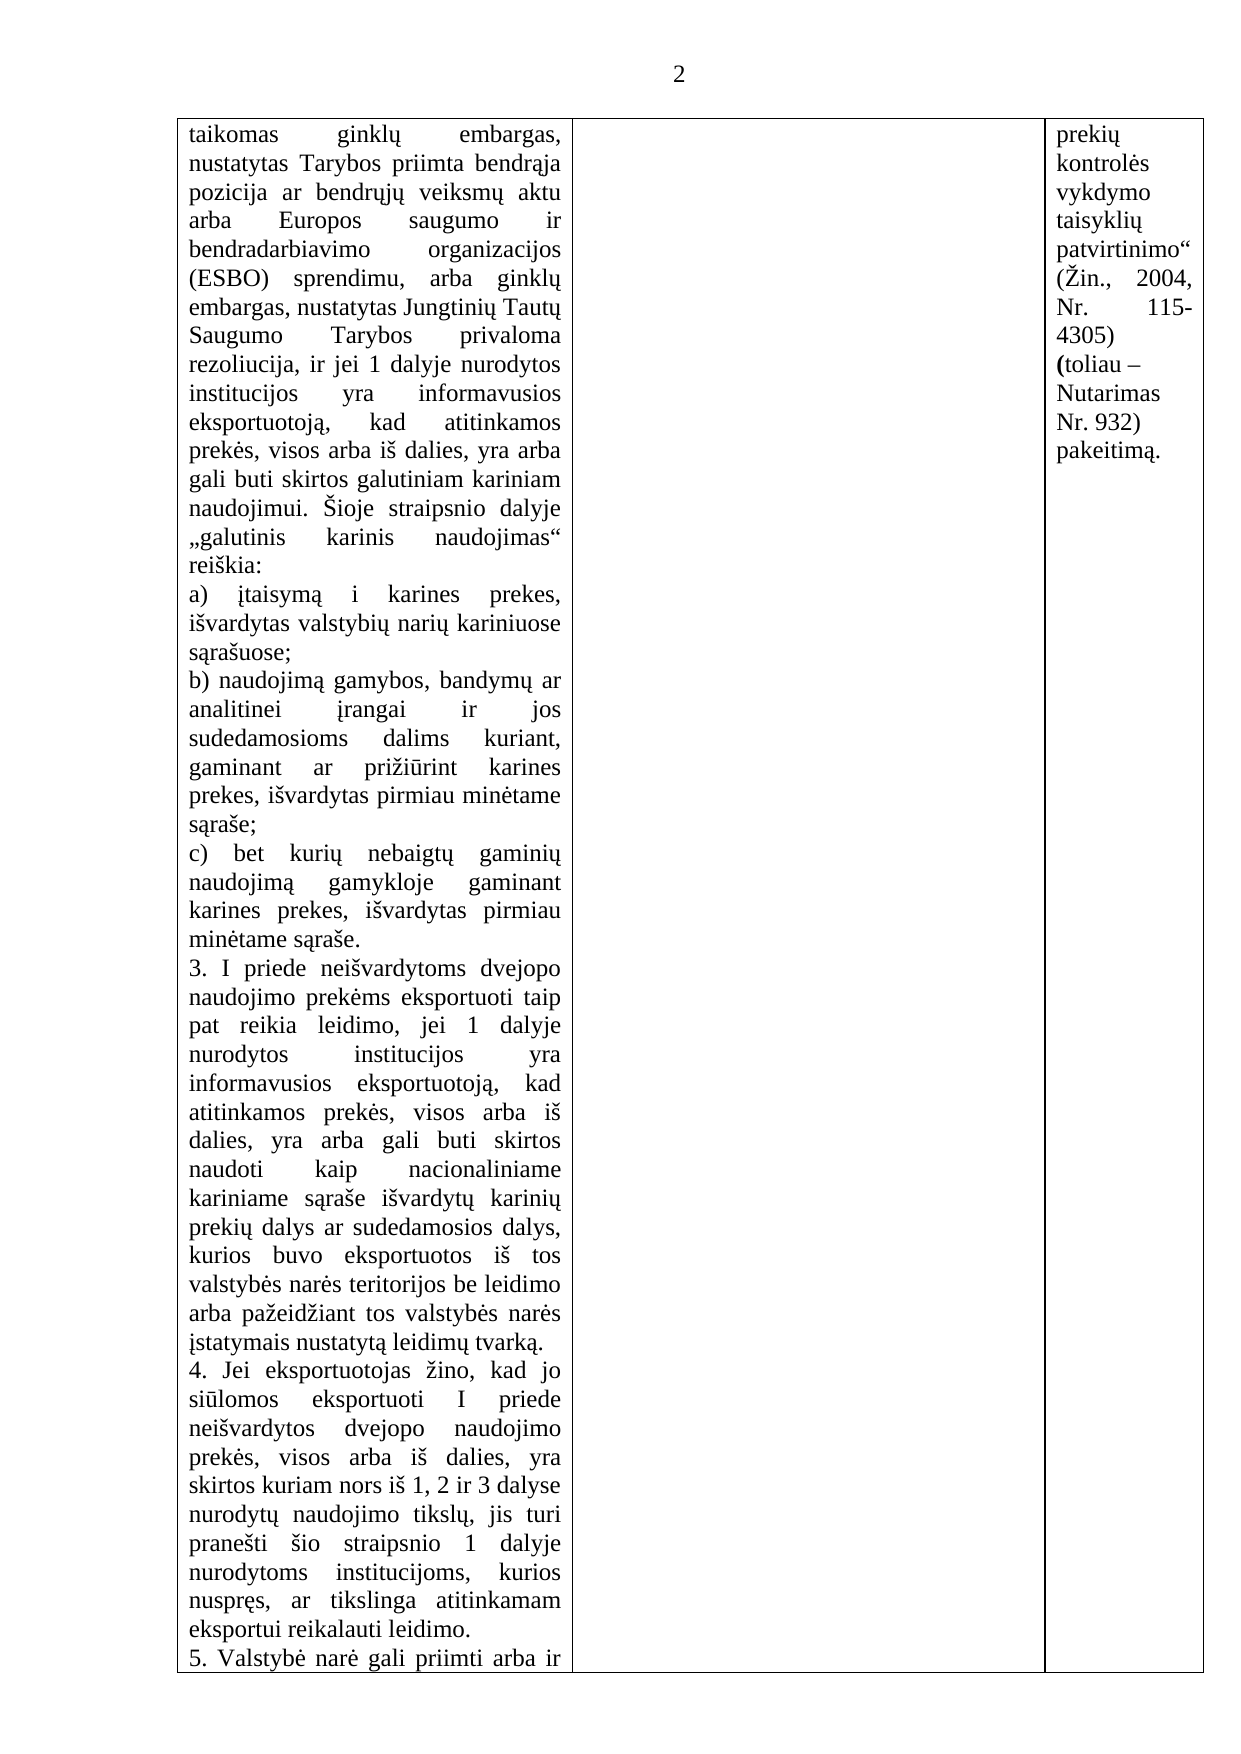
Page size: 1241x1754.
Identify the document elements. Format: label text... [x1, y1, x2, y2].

table_cell prekių kontrolės vykdymo taisyklių patvirtinimo“ (Žin., 2004, Nr. 115-4305) (toliau – Nutarimas Nr. 932) pakeitimą. [1046, 119, 1203, 1672]
table_cell taikomas ginklų embargas, nustatytas Tarybos priimta bendrąja pozicija ar bendrųjų veiksmų aktu arba Europos saugumo ir bendradarbiavimo organizacijos (ESBO) sprendimu, arba ginklų embargas, nustatytas Jungtinių Tautų Saugumo Tarybos privaloma rezoliucija, ir jei 1 dalyje nurodytos institucijos yra informavusios eksportuotoją, kad atitinkamos prekės, visos arba iš dalies, yra arba gali buti skirtos galutiniam kariniam naudojimui. Šioje straipsnio dalyje „galutinis karinis naudojimas“ reiškia: a) įtaisymą i karines prekes, išvardytas valstybių narių kariniuose sąrašuose; b) naudojimą gamybos, bandymų ar analitinei įrangai ir jos sudedamosioms dalims kuriant, gaminant ar prižiūrint karines prekes, išvardytas pirmiau minėtame sąraše; c) bet kurių nebaigtų gaminių naudojimą gamykloje gaminant karines prekes, išvardytas pirmiau minėtame sąraše. 3. I priede neišvardytoms dvejopo naudojimo prekėms eksportuoti taip pat reikia leidimo, jei 1 dalyje nurodytos institucijos yra informavusios eksportuotoją, kad atitinkamos prekės, visos arba iš dalies, yra arba gali buti skirtos naudoti kaip nacionaliniame kariniame sąraše išvardytų karinių prekių dalys ar sudedamosios dalys, kurios buvo eksportuotos iš tos valstybės narės teritorijos be leidimo arba pažeidžiant tos valstybės narės įstatymais nustatytą leidimų tvarką. 4. Jei eksportuotojas žino, kad jo siūlomos eksportuoti I priede neišvardytos dvejopo naudojimo prekės, visos arba iš dalies, yra skirtos kuriam nors iš 1, 2 ir 3 dalyse nurodytų naudojimo tikslų, jis turi pranešti šio straipsnio 1 dalyje nurodytoms institucijoms, kurios nuspręs, ar tikslinga atitinkamam eksportui reikalauti leidimo. 5. Valstybė narė gali priimti arba ir [178, 119, 572, 1672]
table_cell [573, 119, 1044, 1672]
